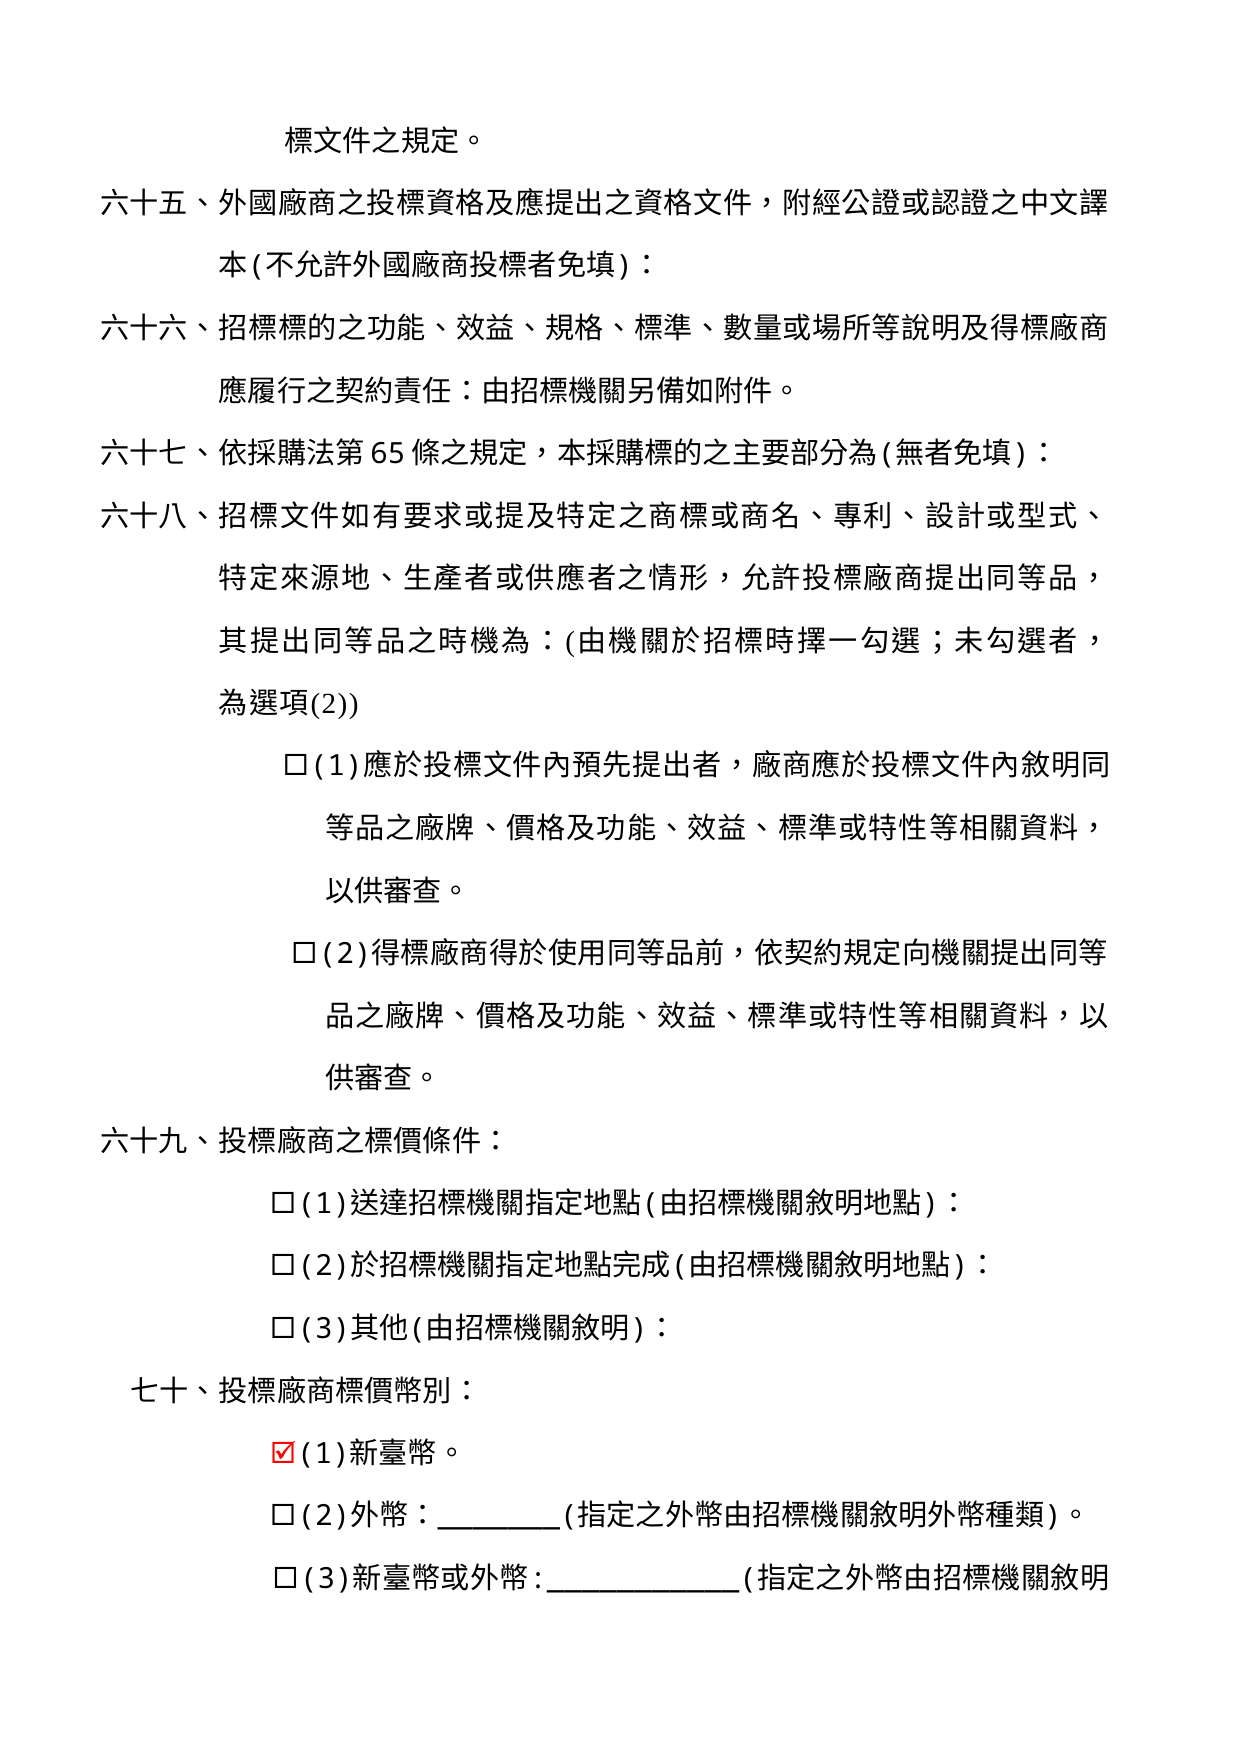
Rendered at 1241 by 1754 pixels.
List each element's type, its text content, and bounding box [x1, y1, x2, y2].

list 招標標的之功能、效益、規格、標準、數量或場所等說明及得標廠商應履行之契約責任：由招標機關另備如附件。 [100, 284, 1110, 409]
list 招標文件如有要求或提及特定之商標或商名、專利、設計或型式、特定來源地、生產者或供應者之情形，允許投標廠商提出同等品，其提出同等品之時機為：(由機關於招標時擇一勾選；未勾選者，為選項(2)) [100, 472, 1110, 722]
text (1)新臺幣。 [130, 1409, 1110, 1472]
text (3)新臺幣或外幣:___________(指定之外幣由招標機關敘明 [130, 1534, 1110, 1597]
text (2)得標廠商得於使用同等品前，依契約規定向機關提出同等品之廠牌、價格及功能、效益、標準或特性等相關資料，以供審查。 [130, 909, 1110, 1097]
list 投標廠商之標價條件： [100, 1097, 1110, 1159]
text 標文件之規定。 [255, 97, 1110, 159]
text (1)應於投標文件內預先提出者，廠商應於投標文件內敘明同等品之廠牌、價格及功能、效益、標準或特性等相關資料，以供審查。 [145, 722, 1110, 909]
text (2)於招標機關指定地點完成(由招標機關敘明地點)： [130, 1222, 1110, 1284]
text (3)其他(由招標機關敘明)： [130, 1284, 1110, 1347]
text (2)外幣：_______(指定之外幣由招標機關敘明外幣種類)。 [130, 1472, 1110, 1534]
list 依採購法第65條之規定，本採購標的之主要部分為(無者免填)： [100, 409, 1110, 472]
list 投標廠商標價幣別： [130, 1347, 1110, 1409]
text (1)送達招標機關指定地點(由招標機關敘明地點)： [130, 1159, 1110, 1222]
list 外國廠商之投標資格及應提出之資格文件，附經公證或認證之中文譯本(不允許外國廠商投標者免填)： [100, 159, 1110, 284]
